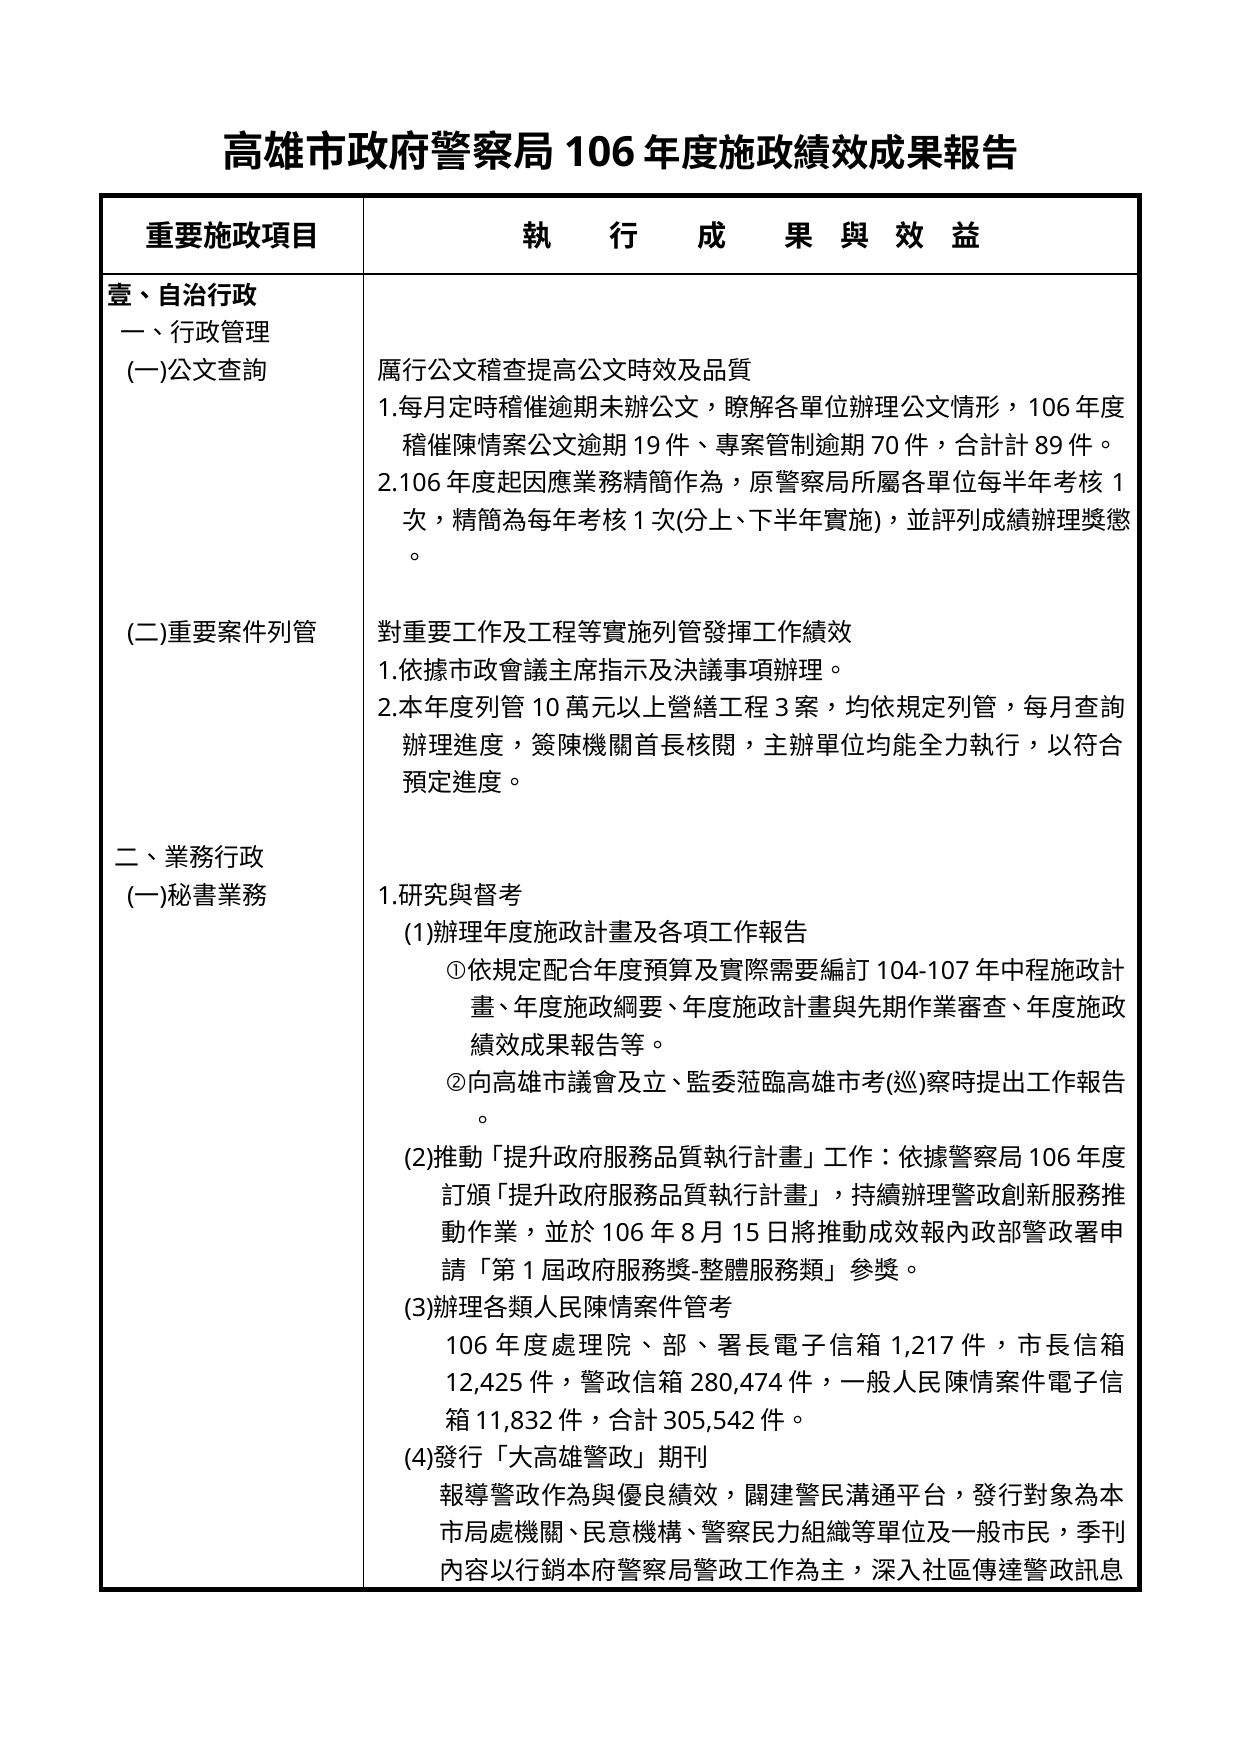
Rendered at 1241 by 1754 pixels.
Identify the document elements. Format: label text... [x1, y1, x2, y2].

table_cell 厲行公文稽查提高公文時效及品質 1.每月定時稽催逾期未辦公文，瞭解各單位辦理公文情形，106年度稽催陳情案公文逾期19件、專案管制逾期70件，合計計89件。 2.106年度起因應業務精簡作為，原警察局所屬各單位每半年考核1次，精簡為每年考核1次(分上、下半年實施)，並評列成績辦理獎懲。 對重要工作及工程等實施列管發揮工作績效 1.依據市政會議主席指示及決議事項辦理。 2.本年度列管10萬元以上營繕工程3案，均依規定列管，每月查詢辦理進度，簽陳機關首長核閱，主辦單位均能全力執行，以符合預定進度。 1.研究與督考 (1)辦理年度施政計畫及各項工作報告 依規定配合年度預算及實際需要編訂104-107年中程施政計畫、年度施政綱要、年度施政計畫與先期作業審查、年度施政績效成果報告等。 向高雄市議會及立、監委蒞臨高雄市考(巡)察時提出工作報告。 (2)推動「提升政府服務品質執行計畫」工作：依據警察局106年度訂頒「提升政府服務品質執行計畫」，持續辦理警政創新服務推動作業，並於106年8月15日將推動成效報內政部警政署申請「第1屆政府服務獎-整體服務類」參獎。 (3)辦理各類人民陳情案件管考 106年度處理院、部、署長電子信箱1,217件，市長信箱12,425件，警政信箱280,474件，一般人民陳情案件電子信箱11,832件，合計305,542件。 (4)發行「大高雄警政」期刊 報導警政作為與優良績效，闢建警民溝通平台，發行對象為本市局處機關、民意機構、警察民力組織等單位及一般市民，季刊內容以行銷本府警察局警政工作為主，深入社區傳達警政訊息 [364, 275, 1137, 1587]
table_header 執 行 成 果 與 效 益 [364, 198, 1137, 273]
table_cell 壹、自治行政 一、行政管理 (一)公文查詢 (二)重要案件列管 二、業務行政 (一)秘書業務 [103, 275, 363, 1587]
text 高雄市政府警察局106年度施政績效成果報告 [114, 137, 1127, 174]
table_header 重要施政項目 [103, 198, 363, 273]
